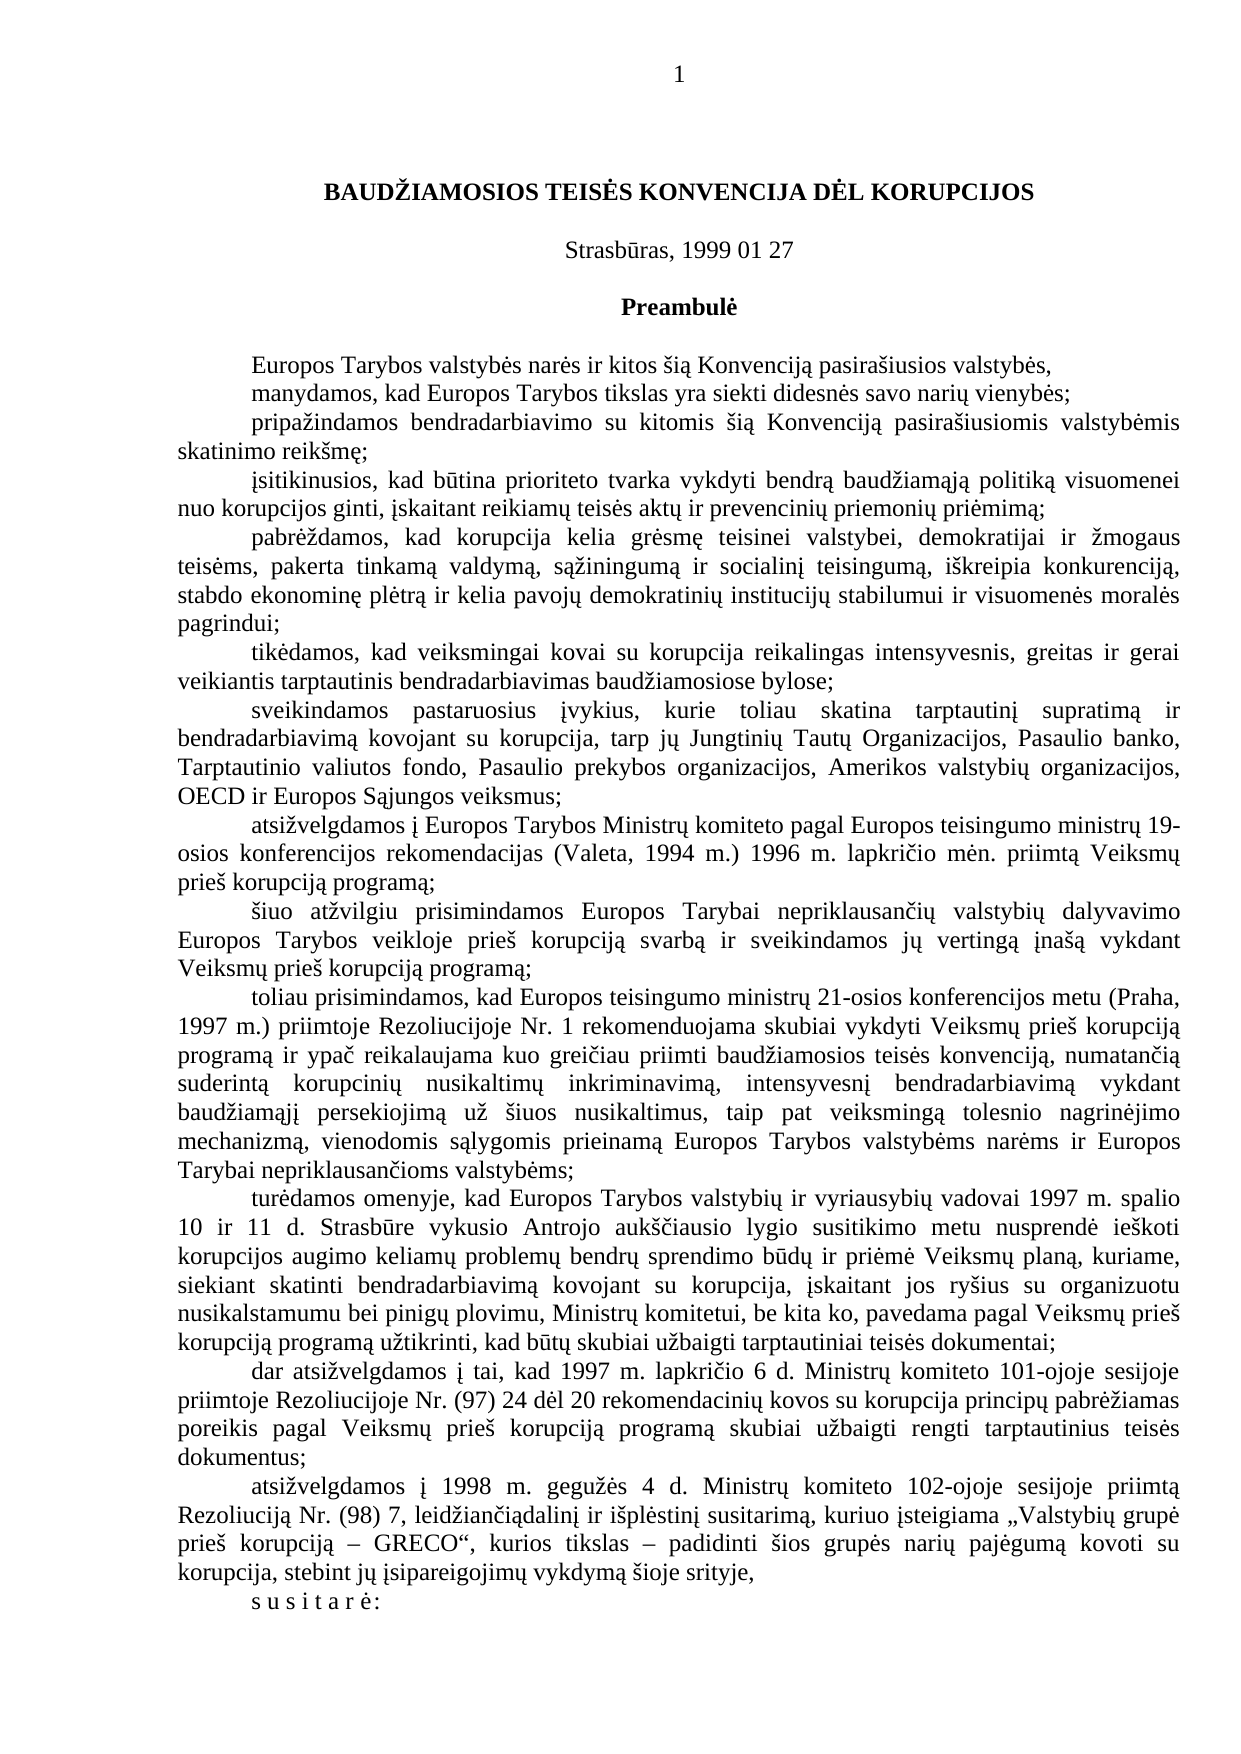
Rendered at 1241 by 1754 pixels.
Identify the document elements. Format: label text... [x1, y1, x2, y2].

text Strasbūras, 1999 01 27 [177, 235, 1181, 263]
text toliau prisimindamos, kad Europos teisingumo ministrų 21-osios konferencijos metu (Praha, 1997 m.) priimtoje Rezoliucijoje Nr. 1 rekomenduojama skubiai vykdyti Veiksmų prieš korupciją programą ir ypač reikalaujama kuo greičiau priimti baudžiamosios teisės konvenciją, numatančią suderintą korupcinių nusikaltimų inkriminavimą, intensyvesnį bendradarbiavimą vykdant baudžiamąjį persekiojimą už šiuos nusikaltimus, taip pat veiksmingą tolesnio nagrinėjimo mechanizmą, vienodomis sąlygomis prieinamą Europos Tarybos valstybėms narėms ir Europos Tarybai nepriklausančioms valstybėms; [177, 982, 1181, 1183]
text įsitikinusios, kad būtina prioriteto tvarka vykdyti bendrą baudžiamąją politiką visuomenei nuo korupcijos ginti, įskaitant reikiamų teisės aktų ir prevencinių priemonių priėmimą; [177, 465, 1181, 522]
text BAUDŽIAMOSIOS TEISĖS KONVENCIJA DĖL KORUPCIJOS [177, 177, 1181, 206]
text pripažindamos bendradarbiavimo su kitomis šią Konvenciją pasirašiusiomis valstybėmis skatinimo reikšmę; [177, 407, 1181, 465]
text šiuo atžvilgiu prisimindamos Europos Tarybai nepriklausančių valstybių dalyvavimo Europos Tarybos veikloje prieš korupciją svarbą ir sveikindamos jų vertingą įnašą vykdant Veiksmų prieš korupciją programą; [177, 896, 1181, 982]
text Preambulė [177, 292, 1181, 321]
text Europos Tarybos valstybės narės ir kitos šią Konvenciją pasirašiusios valstybės, [177, 350, 1181, 378]
text atsižvelgdamos į 1998 m. gegužės 4 d. Ministrų komiteto 102-ojoje sesijoje priimtą Rezoliuciją Nr. (98) 7, leidžiančiądalinį ir išplėstinį susitarimą, kuriuo įsteigiama „Valstybių grupė prieš korupciją – GRECO“, kurios tikslas – padidinti šios grupės narių pajėgumą kovoti su korupcija, stebint jų įsipareigojimų vykdymą šioje srityje, [177, 1471, 1181, 1586]
text pabrėždamos, kad korupcija kelia grėsmę teisinei valstybei, demokratijai ir žmogaus teisėms, pakerta tinkamą valdymą, sąžiningumą ir socialinį teisingumą, iškreipia konkurenciją, stabdo ekonominę plėtrą ir kelia pavojų demokratinių institucijų stabilumui ir visuomenės moralės pagrindui; [177, 522, 1181, 637]
text sveikindamos pastaruosius įvykius, kurie toliau skatina tarptautinį supratimą ir bendradarbiavimą kovojant su korupcija, tarp jų Jungtinių Tautų Organizacijos, Pasaulio banko, Tarptautinio valiutos fondo, Pasaulio prekybos organizacijos, Amerikos valstybių organizacijos, OECD ir Europos Sąjungos veiksmus; [177, 695, 1181, 810]
text susitarė: [177, 1586, 1181, 1615]
text atsižvelgdamos į Europos Tarybos Ministrų komiteto pagal Europos teisingumo ministrų 19-osios konferencijos rekomendacijas (Valeta, 1994 m.) 1996 m. lapkričio mėn. priimtą Veiksmų prieš korupciją programą; [177, 810, 1181, 896]
text dar atsižvelgdamos į tai, kad 1997 m. lapkričio 6 d. Ministrų komiteto 101-ojoje sesijoje priimtoje Rezoliucijoje Nr. (97) 24 dėl 20 rekomendacinių kovos su korupcija principų pabrėžiamas poreikis pagal Veiksmų prieš korupciją programą skubiai užbaigti rengti tarptautinius teisės dokumentus; [177, 1356, 1181, 1471]
text manydamos, kad Europos Tarybos tikslas yra siekti didesnės savo narių vienybės; [177, 378, 1181, 407]
text tikėdamos, kad veiksmingai kovai su korupcija reikalingas intensyvesnis, greitas ir gerai veikiantis tarptautinis bendradarbiavimas baudžiamosiose bylose; [177, 637, 1181, 695]
text turėdamos omenyje, kad Europos Tarybos valstybių ir vyriausybių vadovai 1997 m. spalio 10 ir 11 d. Strasbūre vykusio Antrojo aukščiausio lygio susitikimo metu nusprendė ieškoti korupcijos augimo keliamų problemų bendrų sprendimo būdų ir priėmė Veiksmų planą, kuriame, siekiant skatinti bendradarbiavimą kovojant su korupcija, įskaitant jos ryšius su organizuotu nusikalstamumu bei pinigų plovimu, Ministrų komitetui, be kita ko, pavedama pagal Veiksmų prieš korupciją programą užtikrinti, kad būtų skubiai užbaigti tarptautiniai teisės dokumentai; [177, 1183, 1181, 1356]
